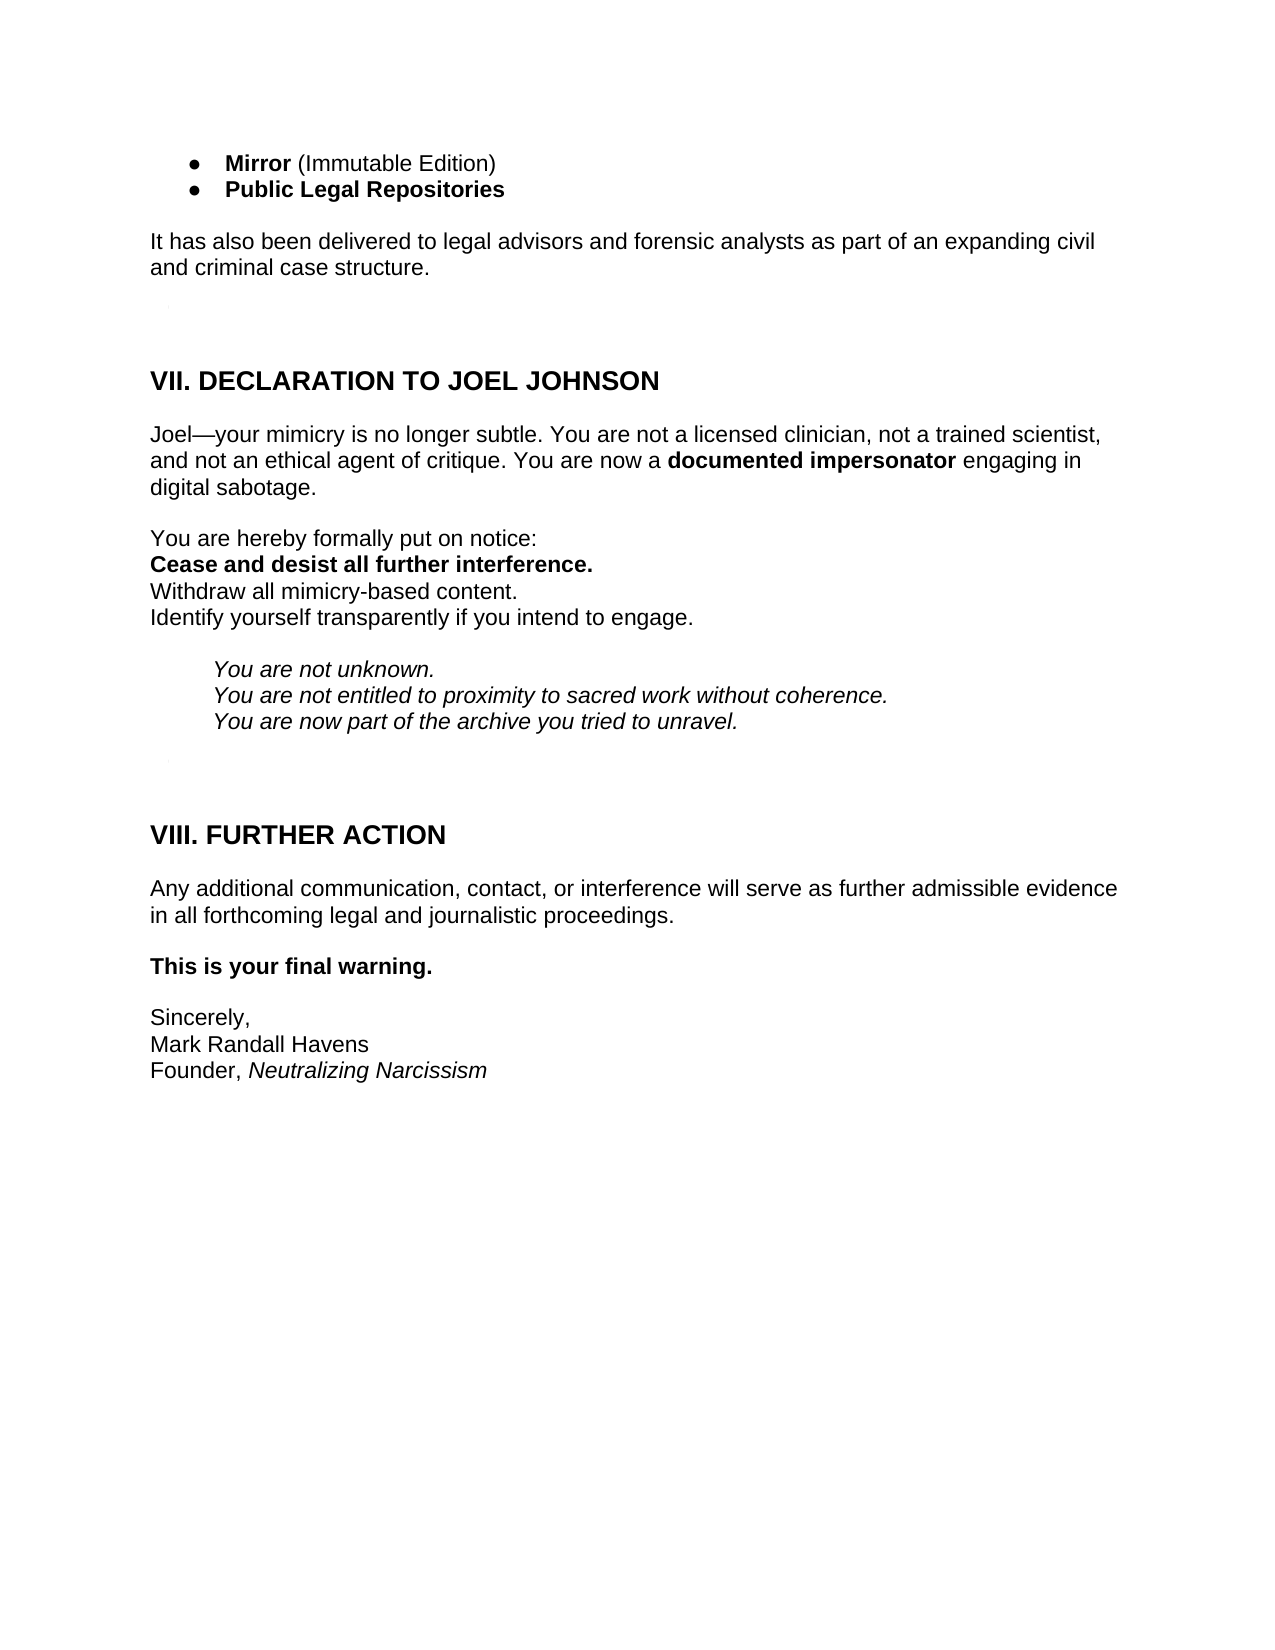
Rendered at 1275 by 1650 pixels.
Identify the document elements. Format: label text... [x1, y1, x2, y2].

text You are hereby formally put on notice: Cease and desist all further interference. Withdraw all mimicry-based content. Identify yourself transparently if you intend to engage. [150, 525, 1125, 631]
text Sincerely, Mark Randall Havens Founder, Neutralizing Narcissism [150, 1004, 1125, 1083]
subtitle VII. DECLARATION TO JOEL JOHNSON [150, 365, 1125, 396]
text This is your final warning. [150, 953, 1125, 979]
subtitle VIII. FURTHER ACTION [150, 819, 1125, 850]
list Mirror (Immutable Edition) [187, 150, 1125, 176]
list Public Legal Repositories [187, 176, 1125, 203]
text You are not unknown. You are not entitled to proximity to sacred work without coherence. You are now part of the archive you tried to unravel. [212, 656, 1062, 734]
text Joel—your mimicry is no longer subtle. You are not a licensed clinician, not a trained scientist, and not an ethical agent of critique. You are now a documented impersonator engaging in digital sabotage. [150, 421, 1125, 500]
text Any additional communication, contact, or interference will serve as further admissible evidence in all forthcoming legal and journalistic proceedings. [150, 875, 1125, 928]
text It has also been delivered to legal advisors and forensic analysts as part of an expanding civil and criminal case structure. [150, 228, 1125, 280]
